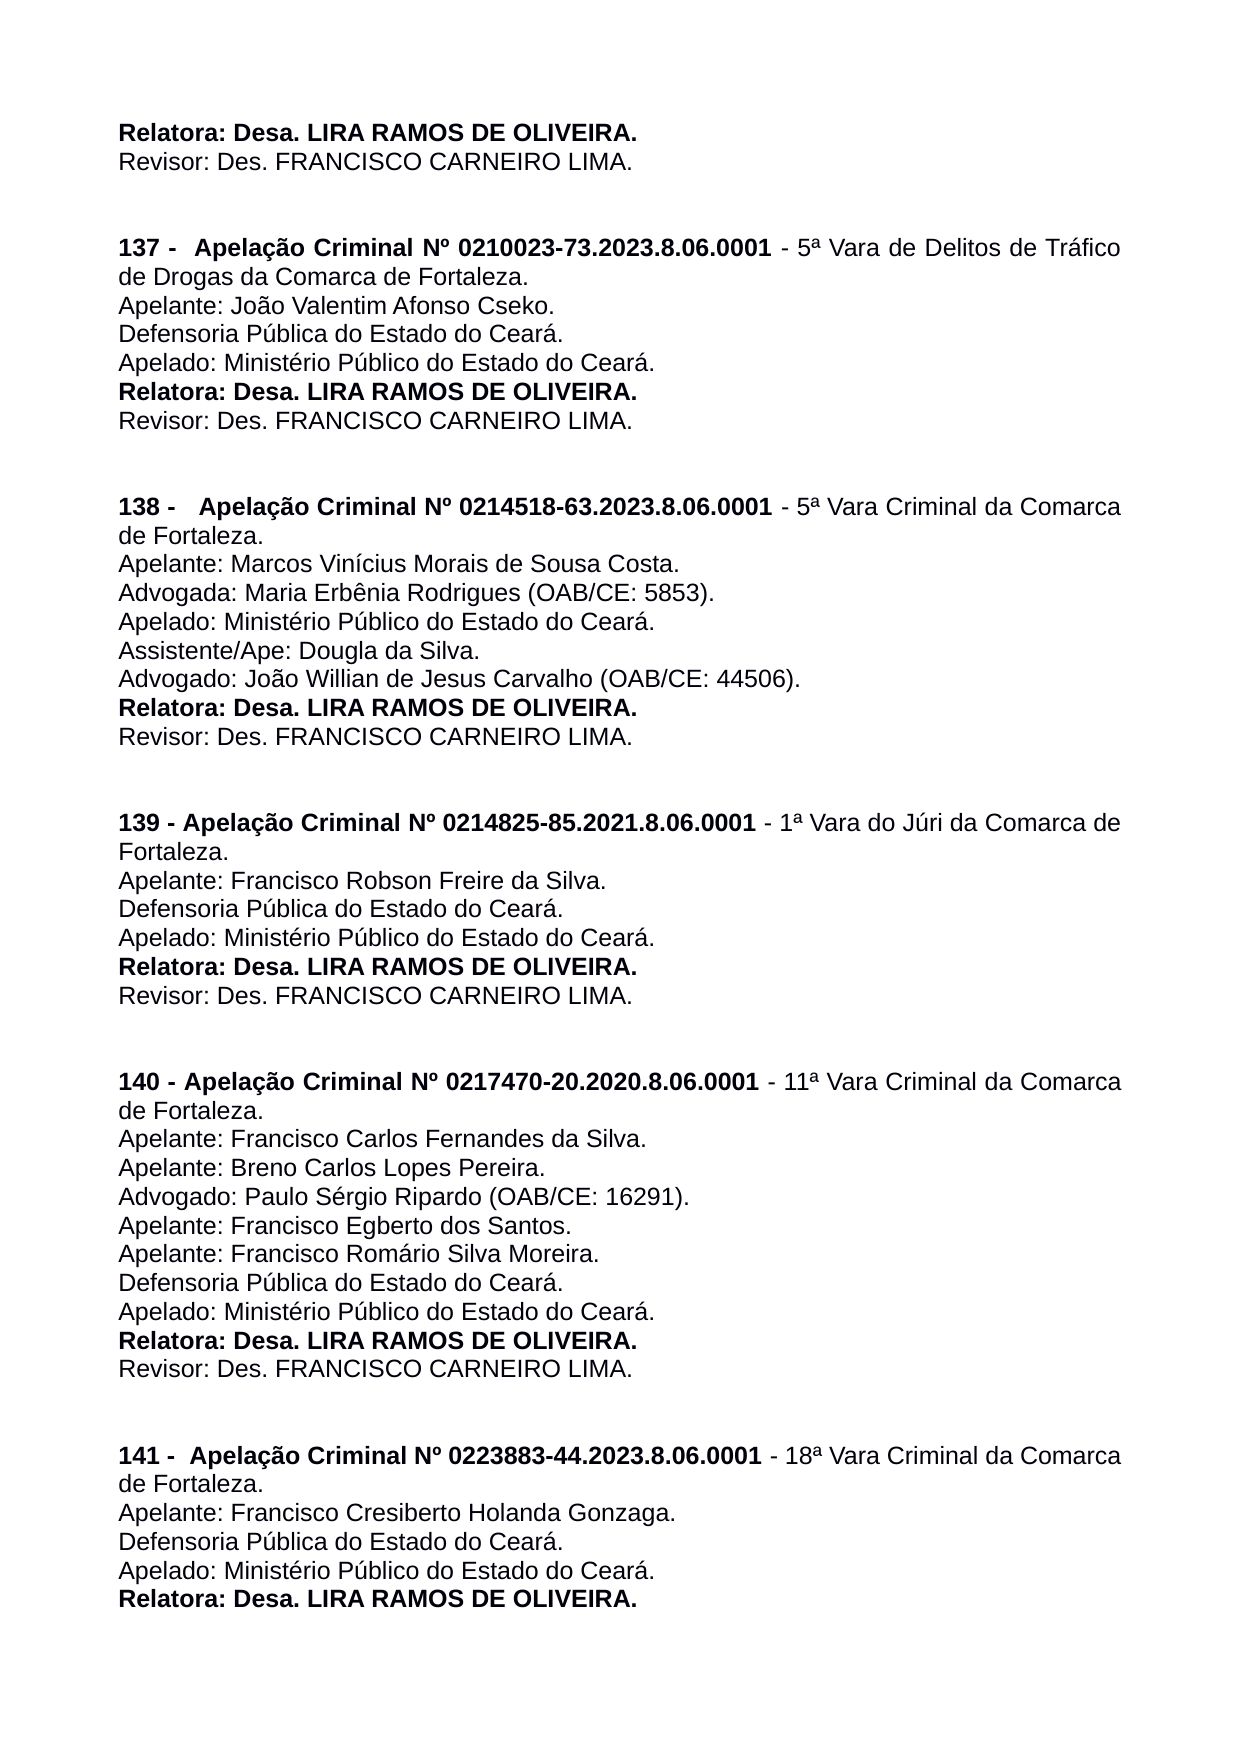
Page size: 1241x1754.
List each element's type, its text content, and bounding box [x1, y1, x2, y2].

text Apelante: Francisco Carlos Fernandes da Silva. [118, 1124, 1122, 1153]
text Apelante: João Valentim Afonso Cseko. [118, 291, 1122, 319]
text Advogada: Maria Erbênia Rodrigues (OAB/CE: 5853). [118, 578, 1122, 607]
text Defensoria Pública do Estado do Ceará. [118, 1268, 1122, 1297]
text Apelado: Ministério Público do Estado do Ceará. [118, 923, 1122, 952]
text Relatora: Desa. LIRA RAMOS DE OLIVEIRA. [118, 1584, 1122, 1613]
text Revisor: Des. FRANCISCO CARNEIRO LIMA. [118, 406, 1122, 434]
text Revisor: Des. FRANCISCO CARNEIRO LIMA. [118, 147, 1122, 176]
text Apelante: Francisco Robson Freire da Silva. [118, 866, 1122, 894]
text 137 - Apelação Criminal Nº 0210023-73.2023.8.06.0001 - 5ª Vara de Delitos de Tráfico de Drogas da Comarca de Fortaleza. [118, 233, 1122, 291]
text Apelado: Ministério Público do Estado do Ceará. [118, 607, 1122, 636]
text Apelante: Francisco Cresiberto Holanda Gonzaga. [118, 1498, 1122, 1527]
text 138 - Apelação Criminal Nº 0214518-63.2023.8.06.0001 - 5ª Vara Criminal da Comarca de Fortaleza. [118, 492, 1122, 549]
text Apelado: Ministério Público do Estado do Ceará. [118, 348, 1122, 377]
text Defensoria Pública do Estado do Ceará. [118, 1527, 1122, 1556]
text Relatora: Desa. LIRA RAMOS DE OLIVEIRA. [118, 1326, 1122, 1354]
text Relatora: Desa. LIRA RAMOS DE OLIVEIRA. [118, 377, 1122, 406]
text Defensoria Pública do Estado do Ceará. [118, 319, 1122, 348]
text Relatora: Desa. LIRA RAMOS DE OLIVEIRA. [118, 952, 1122, 981]
text Revisor: Des. FRANCISCO CARNEIRO LIMA. [118, 981, 1122, 1009]
text Relatora: Desa. LIRA RAMOS DE OLIVEIRA. [118, 118, 1122, 147]
text Assistente/Ape: Dougla da Silva. [118, 636, 1122, 664]
text Relatora: Desa. LIRA RAMOS DE OLIVEIRA. [118, 693, 1122, 722]
text 139 - Apelação Criminal Nº 0214825-85.2021.8.06.0001 - 1ª Vara do Júri da Comarca de Fortaleza. [118, 808, 1122, 866]
text 141 - Apelação Criminal Nº 0223883-44.2023.8.06.0001 - 18ª Vara Criminal da Comarca de Fortaleza. [118, 1441, 1122, 1498]
text Apelante: Breno Carlos Lopes Pereira. [118, 1153, 1122, 1182]
text Apelado: Ministério Público do Estado do Ceará. [118, 1297, 1122, 1326]
text Apelante: Marcos Vinícius Morais de Sousa Costa. [118, 549, 1122, 578]
text Apelante: Francisco Romário Silva Moreira. [118, 1239, 1122, 1268]
text Revisor: Des. FRANCISCO CARNEIRO LIMA. [118, 722, 1122, 751]
text Advogado: Paulo Sérgio Ripardo (OAB/CE: 16291). [118, 1182, 1122, 1211]
text Defensoria Pública do Estado do Ceará. [118, 894, 1122, 923]
text Advogado: João Willian de Jesus Carvalho (OAB/CE: 44506). [118, 664, 1122, 693]
text 140 - Apelação Criminal Nº 0217470-20.2020.8.06.0001 - 11ª Vara Criminal da Comarca de Fortaleza. [118, 1067, 1122, 1124]
text Apelante: Francisco Egberto dos Santos. [118, 1211, 1122, 1239]
text Revisor: Des. FRANCISCO CARNEIRO LIMA. [118, 1354, 1122, 1383]
text Apelado: Ministério Público do Estado do Ceará. [118, 1556, 1122, 1584]
